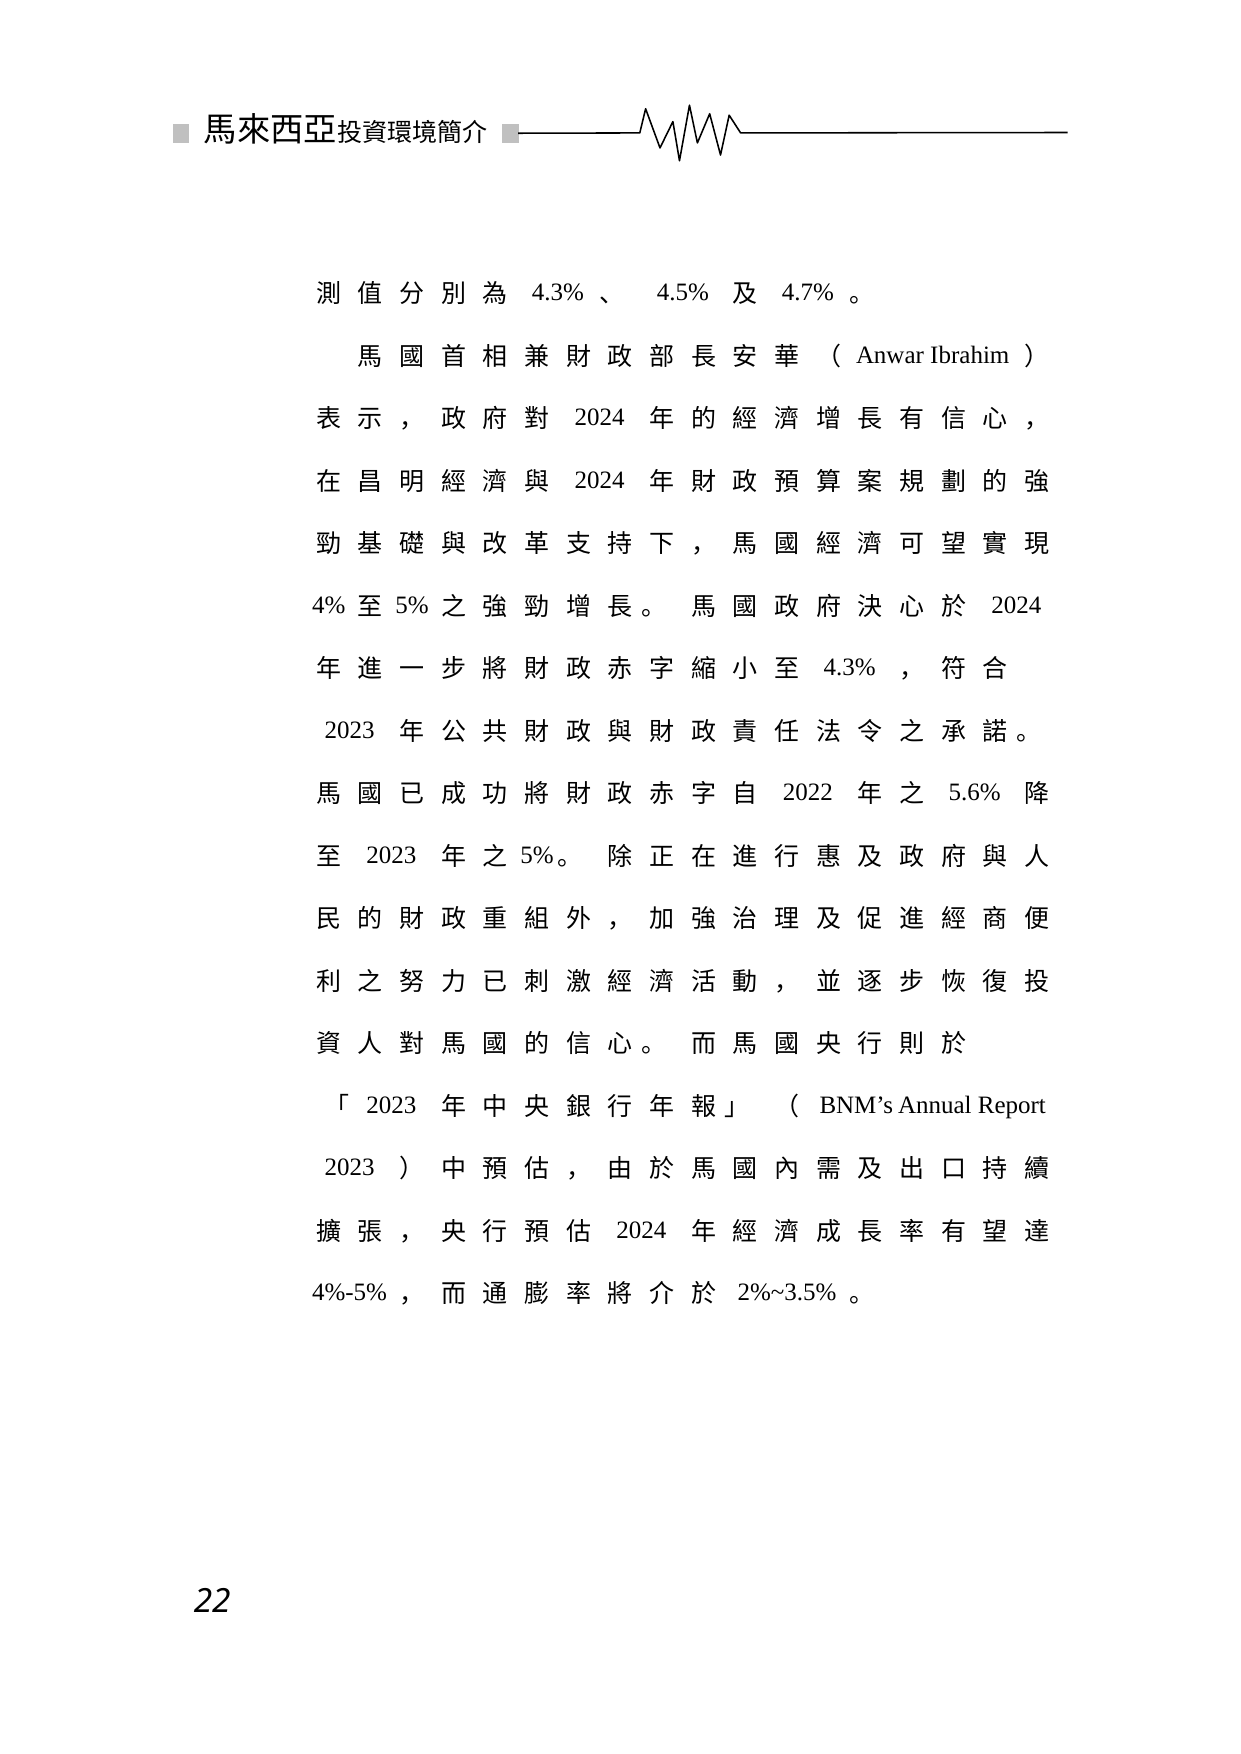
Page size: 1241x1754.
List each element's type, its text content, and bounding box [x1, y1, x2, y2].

text 馬國首相兼財政部長安華（Anwar Ibrahim）表示，政府對2024年的經濟增長有信心，在昌明經濟與2024年財政預算案規劃的強勁基礎與改革支持下，馬國經濟可望實現4%至5%之強勁增長。馬國政府決心於2024年進一步將財政赤字縮小至4.3%，符合2023年公共財政與財政責任法令之承諾。馬國已成功將財政赤字自2022年之5.6%降至2023年之5%。除正在進行惠及政府與人民的財政重組外，加強治理及促進經商便利之努力已刺激經濟活動，並逐步恢復投資人對馬國的信心。而馬國央行則於「2023年中央銀行年報」（BNM’s Annual Report 2023）中預估，由於馬國內需及出口持續擴張，央行預估2024年經濟成長率有望達4%-5%，而通膨率將介於2%~3.5%。 [281, 313, 1058, 1313]
text 測值分別為4.3%、4.5%及4.7%。 [281, 250, 1058, 313]
